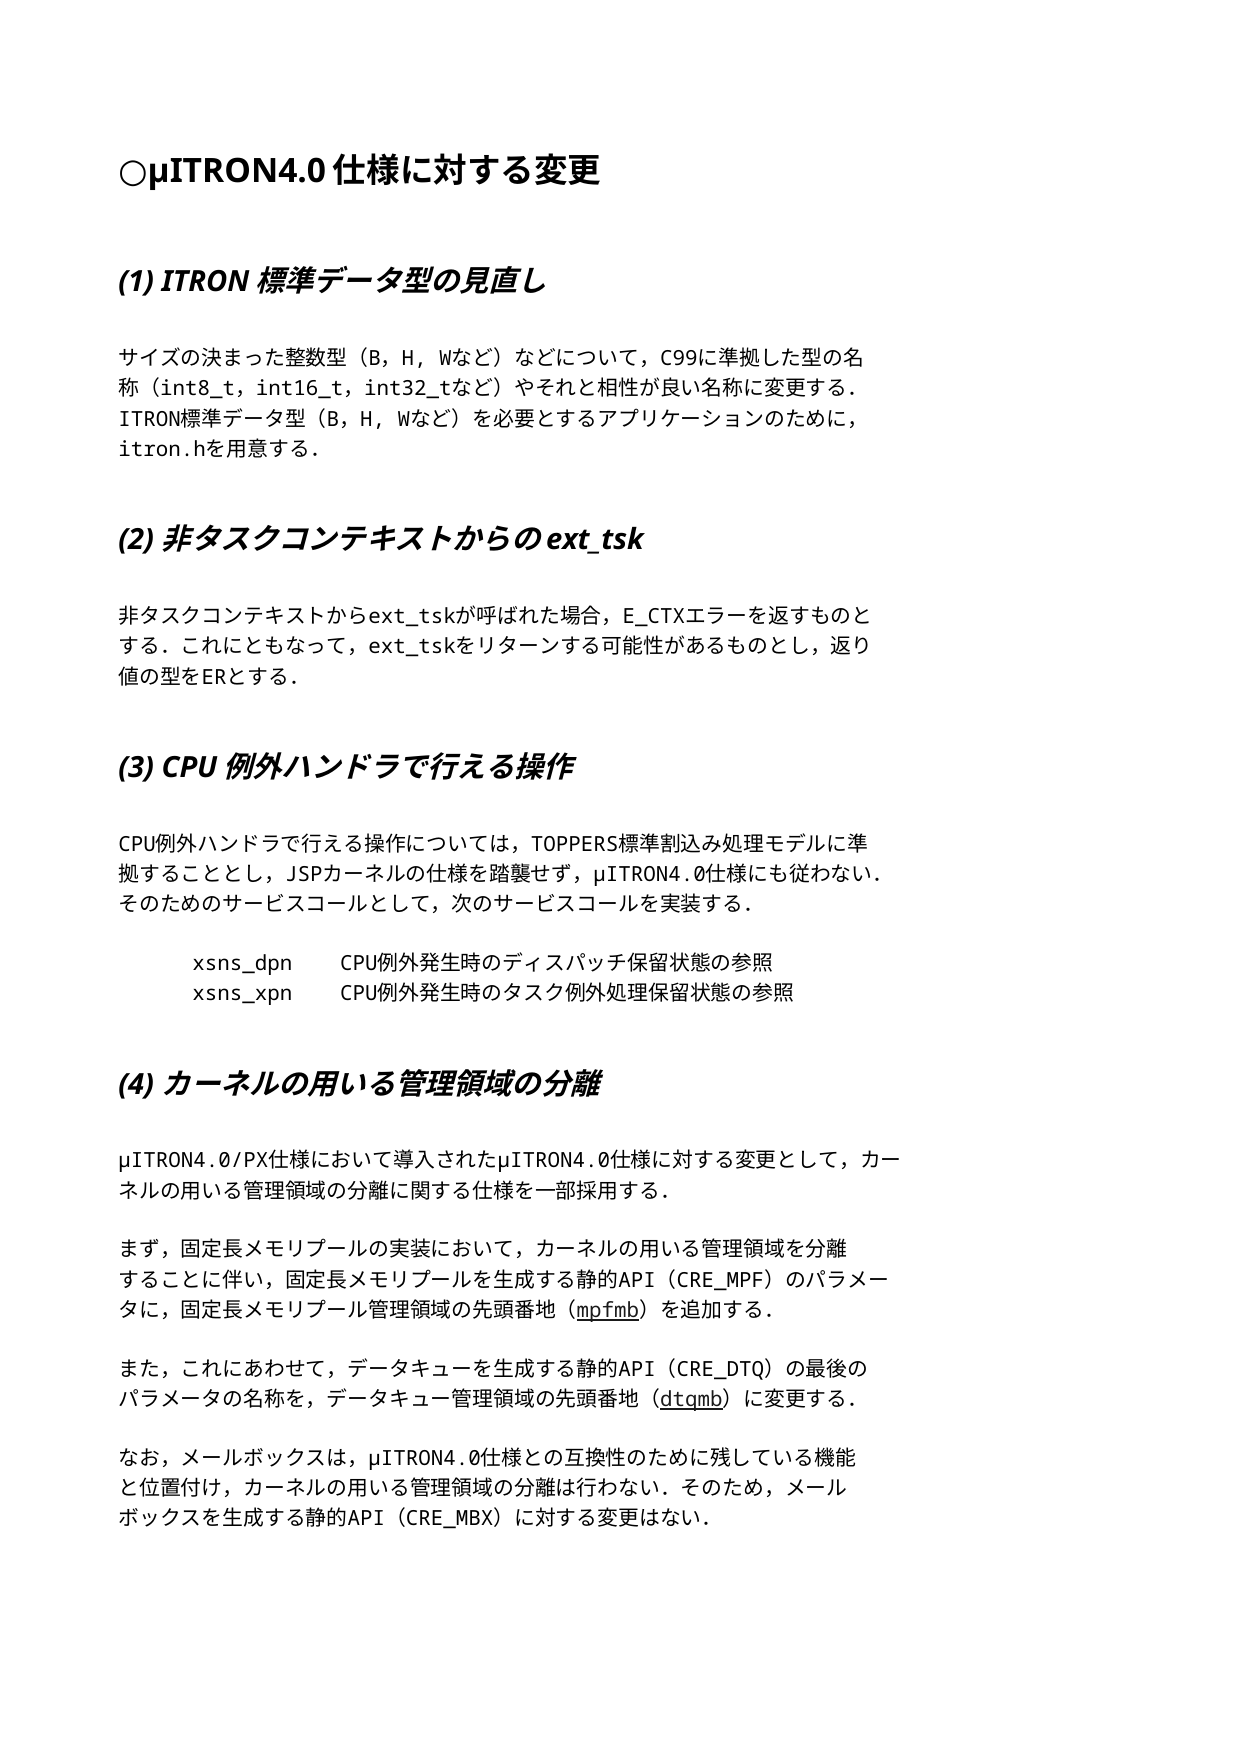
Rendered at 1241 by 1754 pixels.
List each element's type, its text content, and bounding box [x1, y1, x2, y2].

text itron.hを用意する． [118, 432, 1122, 462]
text ネルの用いる管理領域の分離に関する仕様を一部採用する． [118, 1174, 1122, 1204]
text xsns_dpn CPU例外発生時のディスパッチ保留状態の参照 [118, 946, 1122, 977]
text なお，メールボックスは，μITRON4.0仕様との互換性のために残している機能 [118, 1441, 1122, 1471]
text また，これにあわせて，データキューを生成する静的API（CRE_DTQ）の最後の [118, 1352, 1122, 1382]
text CPU例外ハンドラで行える操作については，TOPPERS標準割込み処理モデルに準 [118, 827, 1122, 857]
text パラメータの名称を，データキュー管理領域の先頭番地（dtqmb）に変更する． [118, 1382, 1122, 1412]
subtitle (2) 非タスクコンテキストからのext_tsk [118, 516, 1122, 558]
text そのためのサービスコールとして，次のサービスコールを実装する． [118, 888, 1122, 918]
text xsns_xpn CPU例外発生時のタスク例外処理保留状態の参照 [118, 977, 1122, 1007]
text 拠することとし，JSPカーネルの仕様を踏襲せず，μITRON4.0仕様にも従わない． [118, 857, 1122, 888]
text 称（int8_t，int16_t，int32_tなど）やそれと相性が良い名称に変更する． [118, 372, 1122, 402]
text ボックスを生成する静的API（CRE_MBX）に対する変更はない． [118, 1501, 1122, 1532]
text 非タスクコンテキストからext_tskが呼ばれた場合，E_CTXエラーを返すものと [118, 599, 1122, 629]
text まず，固定長メモリプールの実装において，カーネルの用いる管理領域を分離 [118, 1233, 1122, 1263]
text サイズの決まった整数型（B，H, Wなど）などについて，C99に準拠した型の名 [118, 341, 1122, 372]
text タに，固定長メモリプール管理領域の先頭番地（mpfmb）を追加する． [118, 1293, 1122, 1323]
text する．これにともなって，ext_tskをリターンする可能性があるものとし，返り [118, 629, 1122, 660]
subtitle (4) カーネルの用いる管理領域の分離 [118, 1060, 1122, 1103]
subtitle (3) CPU例外ハンドラで行える操作 [118, 744, 1122, 786]
text することに伴い，固定長メモリプールを生成する静的API（CRE_MPF）のパラメー [118, 1263, 1122, 1293]
text 値の型をERとする． [118, 660, 1122, 690]
subtitle (1) ITRON標準データ型の見直し [118, 258, 1122, 300]
text ITRON標準データ型（B，H, Wなど）を必要とするアプリケーションのために， [118, 402, 1122, 432]
subtitle ○μITRON4.0仕様に対する変更 [118, 143, 1122, 192]
text と位置付け，カーネルの用いる管理領域の分離は行わない．そのため，メール [118, 1471, 1122, 1501]
text μITRON4.0/PX仕様において導入されたμITRON4.0仕様に対する変更として，カー [118, 1144, 1122, 1174]
